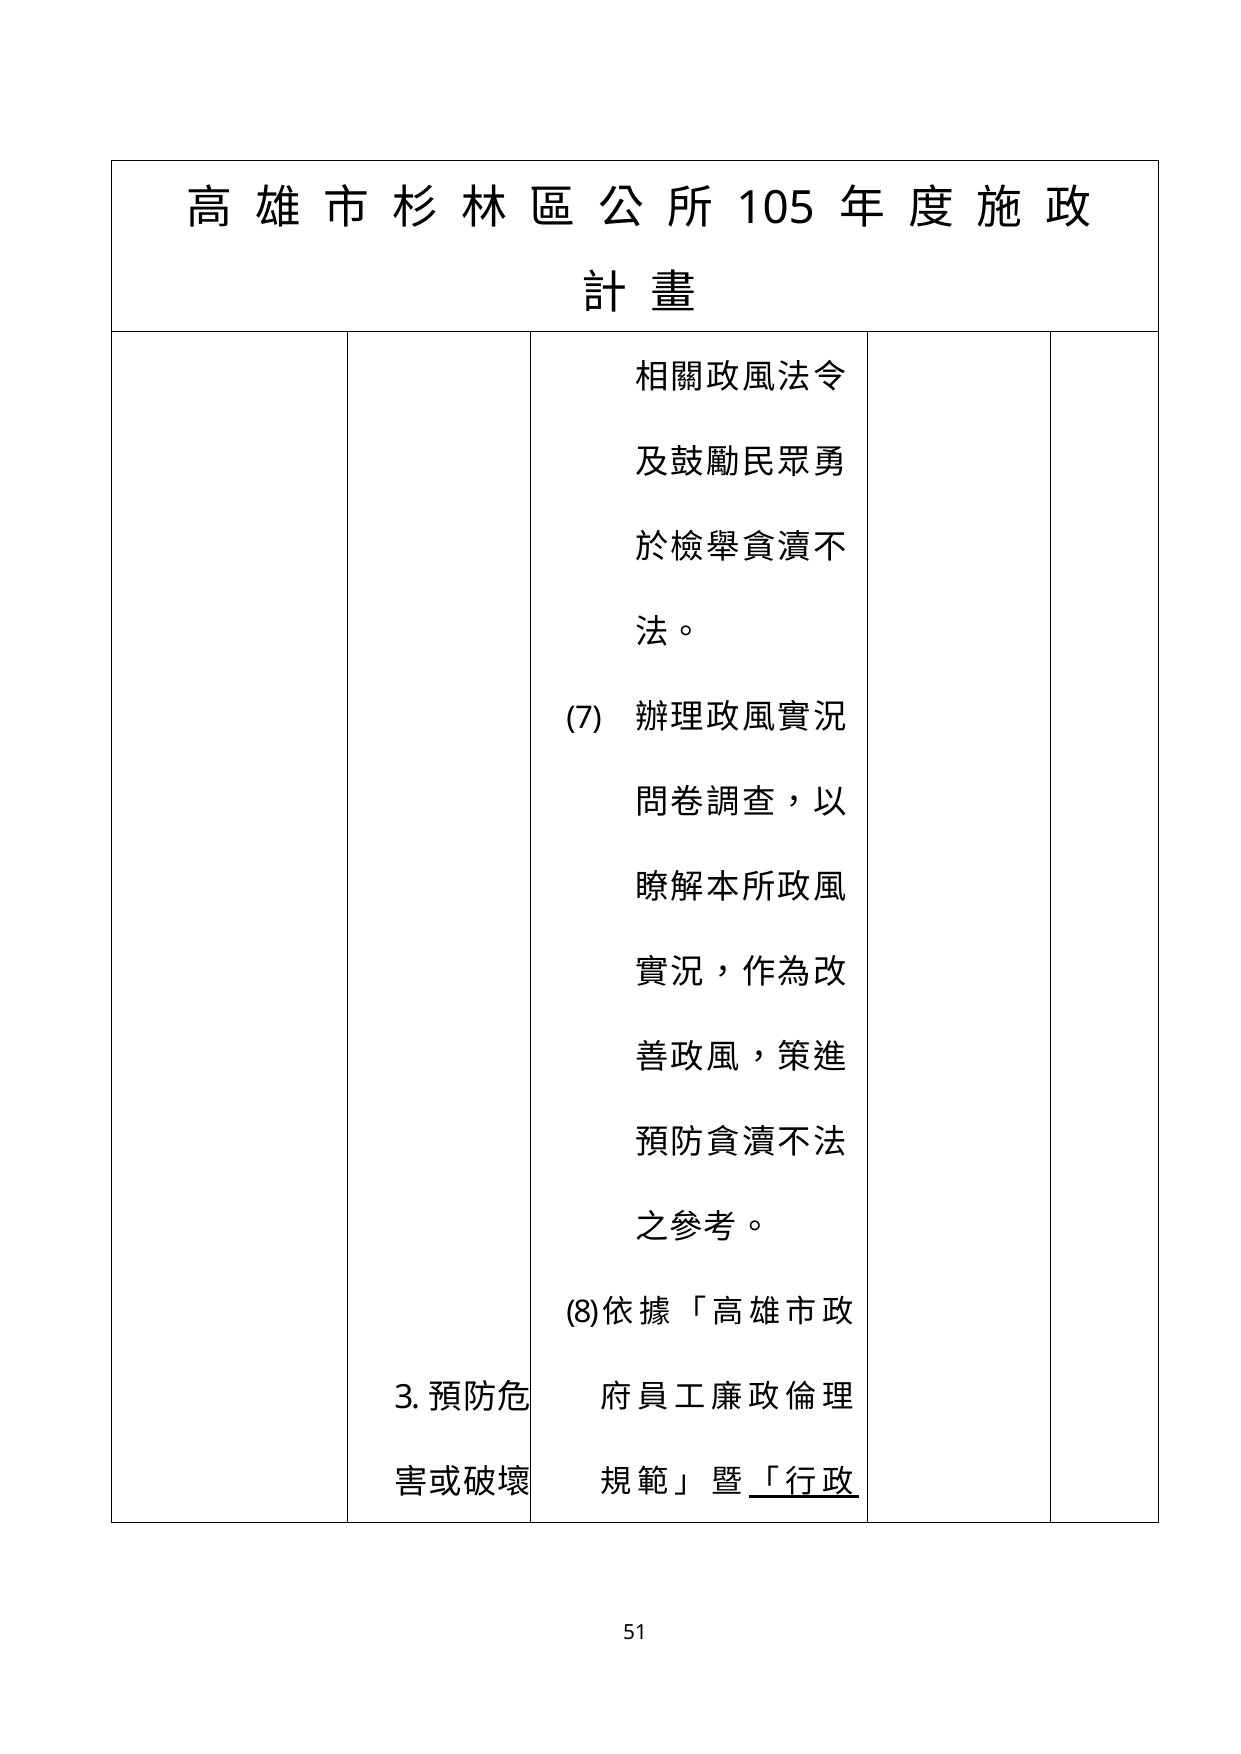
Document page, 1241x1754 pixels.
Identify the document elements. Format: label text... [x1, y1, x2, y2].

table_header 高雄市杉林區公所105年度施政計畫 [112, 161, 1158, 331]
table_cell 「一般行政-行政管理」 工作計畫項下 5978000元 「區公所業務-業務管理」&「基層建設-小型工程」 工作計畫項下 14638000元 6800000元 [868, 332, 1050, 1522]
table_cell [1051, 332, 1158, 1522]
table_cell 壹、一般行政 一、秘書室業務 (一)文書檔案管理 (二)庶務（財產、廳舍）管理 (三)財產管理 (四)出納管理 (五)研考業務 二、人事業務 人事管理 三、主計業務 (一)歲計 (二)會計 (三)統計 四、政風業務 區公所業務 民政業務 公職人員選舉 健全基層組織 里幹事服勤管理 (四)里鄰長福利及講習 (五)改善市容查(通)報 (六)改善民俗 (七)調解業務 (八)宗教業務 (九)祭祀公業申請案件之處理 (十)地政業務 (十一) 全民運動或國民教育 (十二) 社會教育暨家庭教育 (十三) 醫療防疫保健 (十五) 民防組訓 (十六) 動員應變業務 (十七) 原住民生活輔導 （十八） 客家業務 (十九) 災害防救 (二十) 古蹟及歷史建築清查提報 (二十一) 役政業務 （二十二）法制業務 四、農業業務 （一）農地 管理 （二）農業推廣與糧食生產調查 （三）水土保持 （四）林務 管理 （五）畜水產業務 （六）其他 伍、經建業務 (一)道路橋樑工程 (二)各項工程管理 (三)都市計畫 (四)水利業務 (五)建築管理 (六)辦理工廠校正暨營運調查 （七）稅務工作 (八)基層建設小型工程 陸、社政業務 (一)社會福利 (二)社區發展管理 (三)社會救助 （四）社會運動 [112, 332, 347, 1522]
table_cell 1.加強處理機要、機密文件業務，達到迅速、確實效果。 2.加強文書管理 3.印信典守 4.加強檔案管理 1.財產登記 2.廳舍修繕維護 3.充實本所資訊設備 4.財產增置 5.財產經營 6.財產養護 7.財產減損 8.車輛管理使用 9.車輛保養及修理 10.職工管理 11.辦公廳舍管理 12.處理法院各項拍賣案件 13.財務及物品採購 14.驗收保管 15.登記與報廢 16.勞務招標 依照財產管理辦法規定辦理 依照規定辦理，以達到隨收隨解之目標。 1.擬定研究發展計畫，提高工作效率。 2.公文查詢、稽催、杜絕公文積壓或延誤。 3.管制業務，確實執行。 4.強化施政計畫作業，落實施政績效。 5.加強行政革新方案，做好為民服務工作，促進區政革新績效。 6.持續推動辦公室自動化作業 7.管制考 核各項計 畫、陳情案件列管及特定管制件之審核 1.組織編制 2.貫徹考試用人，任免、遷調、銓審作業依限辦理 3.考核獎懲 4.訓練進修 5.待遇福利 6.退休撫卹 7.勤惰管理 8.人事資料管理與服務 9.賡續推動參與及建議制度、性騷擾及性別歧視防治、拔擢績優女性落實性別主流化 1.單位預算之籌編 2.單位預算分配及執行 3.追加（減）預算及動支預備金之辦理。 嚴密預算執行，發揮會計管理功能 辦理各項統計業務，發揮統計支援決策功能 1.政風預防工作 2.加強公務機密維護 3.預防危害或破壞事件 4.貪瀆發掘 5.查處檢舉事項 1.投開票所工作人員訓儲講習 2.配合高雄市選舉委員會辦理第14任總統副總統暨第9屆立法委員等選舉工作。 1.核定各里辦公處工作計畫 2.召開里業務會報及里長座談會 3.資深里鄰長獎勵及特優里鄰長表揚 4發揮區政聯繫會報 1.加強里幹事服勤 2.舉行里幹事工作會報 1.辦理鄰長講習 2.辦理鄰長參訪各項建設活動 3.里鄰長喪葬補助費 4.鄰長交通費 5.義務職辦公補助費 6.里鄰長健康保險 1.維護市容整潔促進美化環境以增進市民生活品質 2.查報有牌廢棄車輛 1.統一拜拜 2.婚喪喜慶節約 3.端正禮俗宣導 1.排除糾紛，疏減訟源，增進社會和諧。 2.法律諮詢服務 1.辦理寺廟、教會(堂)登記之申請。 2.加強寺廟、教會(堂)管理與輔導。 3.輔導寺廟、教會(堂)興辦公益慈善活動。 祭祀公業之清查 1.協助推行平均地權政策 2.確保三七五減租之成果，維護租佃雙方權益 3.調解耕地租佃爭議，疏減訟源 4.租佃爭議案件 5. 非都市土地使用管制 1.配合推行義務教育、普及國民教育。 2.依國民體育法第4條第2項之規定：「應置體育行政人員，負責轄區內 國民體育活動之規劃、輔導及推動事宜。 舉辦各項藝文活動端正社會風氣，提升市民生活品質。 1.醫療防疫保健工作及疫苗接種 2.登革熱防治宣導 3.有效預防流感感染 4.愛滋病及結核病防治宣導 5.老人免費裝假牙服務 6.預防食品中毒5要及認識食品風險 7.社區健康營造 8. 自殺防治守門人訓練 9.高風險通報 10.反毒宣導 11.精神疾病辨識及社區(疑似)精神病患護送技巧訓練 12.檳榔危害 、菸害防制及癌症防治宣導 13.社區長期照顧服務 13.國家清潔週推行消除髒亂 14.環境清潔美化競賽 15.整頓社區環境衛生 1.加強民防團隊員編組管理 2.民防團隊常年訓練 3.執行上級交辦之民防演習 1.人力、物力調查及徵購洽借 2.增設消防栓及設備 充實年度各項動員整備工作，以強化全民國防理念。 改善原住民生活，輔導原住民就業。 發展保存客庄文化 1.防災宣導 2.辦理災害防救措施 1.古蹟提報 2.歷史建築提報 1.辦理兵役編練業務 2.辦理兵役徵集業務 3.辦理兵役勤務業務 4.辦理兵管理業務 5.辦理替代役備役理業務 6.戶役政系統管理業務 國家賠償 法制作業 1.農業設施容許使用同意書核發 2.農業用地使用證明書之核發 1.水旱田利用調整計畫 2.規劃有機農業區 3.農情調查 4.農業天然災害查報及救助 5.糧食生產環境維護 5.農地利用綜合規劃 山坡地查報 造林業務 1.陸上水產養殖調查及登記證申請 2.家畜情資調查 1.查編與農業經營不可分離之土地 2.農機管理 3.葫蘆文化產業推展 1.積極爭取補助興建（改善）道路橋樑及維護,並加強工程品質抽驗,以提升工程品質。 2.配合政府採購法實施,依公平公開採購原則辦理發包,確保工程品質。 1.辦理小型工程 2.執行6公尺以下道路等工程管理 3.公園綠地綠美化及認養管理。 辦理都市計畫行政管理及使用分區證明核發。 1.辦理河川、區域排水與野溪等清理疏濬改善。 2.水利行政之處理及水利事業之興辦 3.回饋金業務 依建築法規定辦理行政業務及違章建築管理。 工廠校正 協辦稅務事宜。 1.老人福利 2.身心障礙者福利 3.兒童、婦女福利 4.兒童及少年保護與高風險家庭通報篩檢 1.加強推行社區發展工作 2.社區長期照顧服務 1.低收入戶及中低收入戶 2.醫療補助 3.急難救助及馬上關懷 4.災害救助 5.辦理全民健保業務 6.辦理國民年金業務 7.辦理就業輔導 配合節日慶典 [348, 332, 530, 1522]
table_cell (1)蒐集輿論反映資料，專人慎重處理，以達行政效率。 (2)機密案件依照規定辦理，以確保文書作業安全。 切實依照「高雄市政府文書處理實施要點」及有關法令規定，辦理公文收發、繕校工作。 依照「印信條例」及有關法令規定管理與使用印信。 設置專人，依照「高雄市政府文書處理實施要點」及有關法令規定辦理，使文卷案案可稽，並加強作業效率，提昇管理與應用功能。 (1)財產增減、移動登帳報告登記。 (2)財產增減月報、半年報、報廢表之編擬年統計表並定期(不定期)盤點清查。 （3）「市有財產管理系統」線上作業。 充實辦公廳設備，維護公共安全及營造優質洽公環境品質。 汰換及增購資訊硬、軟體設備，提升本所網路品質及資通安全。 (1)財產撥入接收捐送及購置之處理。 (2)財產之購置及營造請購單證簽辦與核定。 (3)財產之採購依據政府採購法規定辦理。 (4)採購驗收完畢後，採購單位將財產增加單、發票及有關文件，送會計單位查核確認後為財產產籍之登記。 (1)房地產等不動產權登記。 (2)辦理一般產權責任簽證。 (3)房地產租借事項。 (4)一般財產租借事項。 (5)租借爭執處理。 (1)財產損毀及遺失之調查理賠事項。 (2)財產保護及修繕事項。 (3)擬定消防防護計畫書，依規定進行消防編組，定期進行消防演練，期能落實火災、地震等災害預防。消防設備及飲水設備安全檢測。 (4)財產稅費及防護保險之處理。 (1)財產之報損、報毀或撥出之核定。 (2)辦理動產變賣標售事項。 (3)財產各項報表編報。 (1)車輛購置、贈與、移撥及報廢。 (2)車輛登記檢驗領照納稅事宜。 (3)車輛之保險事項。 (4)車輛之調派。 (5)油料與材料、工具報銷。 (6)車輛耗油量月報表之編造。 (7)車輛肇事之處理。 (1)車輛檢修報告及經費報銷。 (2)未合保養及修理事項之處理。 （1）依工友管理規定。 （2）依高雄市政府事務勞力替代措施推動方案及相關規定辦理。 (1)單位及人員清潔檢查工作。 (2)辦公處所佈置及調整建議。 (3)配合清除髒亂有關推行衛生清潔檢查工作。 (4)辦公廳內外環境之美化。 (5)辦公廳搬遷、計劃、進度、合約簽訂。 將拍賣案予以公告並及時依限將處理情形函復法院。 (1)編製年度物品購置概算。 (2)成躉採購之物品核定。 (3)辦理有關事務物品之採購。 (4)事務機械器具之保管養護。 (5)運動器材之保管養護。 (1)物品驗收後之處理。 (2)非消耗性物品之借用登帳。 (1)報廢物品之處理。 (2)物品收支月報。 (3)物品收支登帳。 (1)依據政府採購法規定辦理招標公告。 (2)開標結果之簽報。 每半年填報半年報表，每年填寫年報表送財政局備查。 現金(支票)出納保管，經常與各課室密切維繫協調，依法執行，收支隨時登記，數字力求正確無誤確實。 (1)協助各課室提出研究發展計畫以助益區政革新。 (2)依照研究單位或個人所提研究計畫呈報市府敘獎。 (1)切實執行稽催工作，掌握公文處理流程。 (2)加強實施本所訂定之「人民陳情案件作業流程處理期限」，以提高時效。 (1)上級交辦及重要業務列入追蹤管理。 (2)有關業務之協調與連繫。 (1)研擬下年度施政計畫先期作業，函報民政局審核後報府審議。 (2)擬訂下年度施政計畫草案報府審查並轉送市議會核備。 (1)賡續本所辦理為民服務平時考核工作。 (2)繼續實施「表揚績優地方人士實施要點」鼓勵提倡熱心公益者。 (3)與人民有關業務做到單一窗口櫃台化，達到一貫作業要求。 (4)規劃辦理以電話及通訊處理申請案件及簡化各項申請書表及其流程，以達到便民目的。 (5)舉辦為民服務工作人員講習及分組研討以提高素質。 (6)提供民眾便捷的各種意見反映管道。 (7)撰擬每年度為民服務工作績效報告。 (1)配合市府資訊中心戶役政電腦連線，持續推動辦公室自動化，並加強培訓區政資訊人員備用。 (2)申請資訊設備，推動辦公室自動化。 (1)人民陳情案件 均依規定追蹤列管,期限內辦妥以達便民措施。 (2)接獲人民訴願案即予列管，詳查處理情形，以合情、合理、合法的原則，慎重妥善處理。 (1)依「各機關職稱及官等職等員額配置準則」等規定檢討組織編制。 (2)推動策略性人力資源管理措施及落實顧客導向之人事服務，貫徹分層負責，權責劃分明確，公文流程縮短，發揮行政效能。 (1)依法組成本所甄審委員會，以公開、公平、公正辦理陞遷審議。 (2)職務出缺，除由現職人員陞補外，均申請分發考試及格人員，以貫徹考用合一政策，或依業務需要商調他機關現職人員。 (3)依法辦理本所公 務人員任免遷調及銓審作業。 (4)落實照顧弱勢族群工作權，依規定進用身心障礙人員。 (1) 綜覈名實、信賞必罰，建立平時考核動態資料，作為考績獎懲及任免遷調之依據。 (2)依相關法令公正、公平辦理另予考績、年終考績及專案考績。對平時工作積極、業績優異或品德操守良好，有具體事蹟之人員予以激勵表揚。 (3)依照「行政院及所屬各機關公務人員平時考核要點」等相關法令加強勤惰管理，強化公務紀律，加重單位主管督導責任。 (1)加強推動「公務人員終身學習推動方案」、「各機關鼓勵公務人員積極學習英語具體措施」及「型塑學習型政府行動方案」,「推動公務人員數位進修計畫」等方案，派員參加各項訓練，培養公務人員創新觀念，提昇服務品質。 (2)鼓勵員工在職進修，積極參與各項研習課程,提升本所公務人員人力素質。 (1)按中央有關規定覈實支給員工待遇、獎金、子女教育補助費、各項生活津貼及國民旅遊卡休假補助等其他給與維護員工權益。 (2)確依「公教人員保險法」辦理公、務人員公保事宜。 (3)確依行政院89年11月9日台89院人政給字第211130號函示「推動維護公務人員健康管理」編列預算補助40歲以上職員健康檢查費事宜。 (4)全民健康保險：依全民健康保險法及有關規定辦理公務人員及其眷屬全民健康保險。 (1)依規定辦理退休、撫卹、資遣案件，並購買獎牌、紀念品等贈送退休人員。 (2)主動宣導有關公務人員退休撫卹之相關權益事項。 (3)依規定實施退休人員照護事項。 (4)每年1月16日、7月16日定期發放月退休金、撫慰金；並依規定於春節、端午節及中秋節發放三節慰問金及68年以前早期退休人員年節照護金暨7月16日發放年撫卹金，充分照護退休、撫卹人員。 (5)按時於行政院人事行政總處ECPA之軍公教人員退休撫卹資料調查表正確填報資料。 (6)按時繳納當月退撫基金費用；推動退休公務人員參與志願服務。 (1)切實執行簽到退管理，對本所員工出勤，每月依規定實施不定期、不定時抽查維護辦公紀律。 (2)落實職務代理制度，建立職務代理人名冊，確實執行。 賡續建立或更新機關與個人資料，按時填送各項表報。 配合ecpa人事服務網路平台，賡續推動「人力資源管理資訊系統」（WebHR），並隨時異動更新，維持人事資料即時性與正確性。 加強實施員工參與及建議制度，以提升行政效率。利用集會等各種傳遞訊息方式，加強宣導性騷擾、性別歧視防治觀念及申訴管道，並積極拔擢績優女性同仁，並依限填報相關資料參加市府推動性別主流化。 依中央及地方政府預算籌編原則、高雄市地方總預算案歲出概算編製應行注意事項及高雄市地方總預算編製作業手冊及有關規定，就各業務單位工作計畫所需，核實編製年度歲入與歲出預算。 預算完成法定發布或核定保留程序後，依直轄市及縣(市)單位預算執行要點及市府補充規定，參照各業務單位年度工作計畫進度，編製預算(保留)分配表函報本府主計處核定後付諸實施，並切實監督執行。 依直轄市及縣(市)單位預算執行要點規定，執行年度預算時，如有合於中央及地方政府預算籌編原則所定得請求提出追加(減)預算情形者，得報請市府核准辦理；如有合於預算法第七十條各款情事且經檢討年度預算相關經費確無法容納，得申請動支第二預備金；另依高雄市政府動支災害準備金作業要點規定，及時辦理動支災害準備金作業。 (1)經費動支簽核應與預算編列用途相符;預算執行應與計畫進度相合，如有落後，促請業務單位注意檢討改進。 (2)採購計畫應依政府採購法及相關子法規定程序辦理。 (3)健全財務秩序，加強財務內控，除嚴格審核各項收支憑證外，不定期實施現金、票據與證券查核等。 (4)依據簿籍按月編製會計報告;上半年編製半年結算報告，按年編製單位決算。 (5)各項支付案件依法審核，除採購卡給付項目外，儘速隨到隨辦，完成支付手續，一般以不超過五天為限。 (1)訂定本所統計業務實施計畫及執行情形之檢討。 (2)辦理各類公務統計報表之審核與管理。 (3)編製區政統計總報告。 (4)辦理公務統計報表內部稽核。 (5)配合及協調辦理各項統計調查工作。 (6)兼(協)辦統計調查人員之遴選與聯繫。 選定易滋弊端業務項目辦理業務稽核，先期發掘業務缺失並提出改進措施。 透過各種會辦案件或召開政風座談會及執行專案訪查，研提業務興革建議，提昇機關廉能形象。 聘請具法律素養之專家、學者，利用各種集會場所講解端正政風、防制貪瀆相關法令，增進員工法律常識。 檢討本所「無效率不便民」之行政規章，並透過廉政會報及主管會報適時修正，以提昇行政效率及消弭貪瀆成因。 主動發掘員工廉能事蹟，簽報首長公開表揚或獎勵，樹立公務員優良典範。 利用各種集會場所及透過媒體、網路宣導相關政風法令及鼓勵民眾勇於檢舉貪瀆不法。 辦理政風實況問卷調查，以瞭解本所政風實況，作為改善政風，策進預防貪瀆不法之參考。 (8)依據「高雄市政府員工廉政倫理規範」暨「行政院及所屬機關機構請託關說登錄查察作業要點」妥處相關案件，並依規定登錄建檔。 (9)主動配合業務單位活動加強辦理反貪、反詐騙及消費者保護等宣導作為。 (10)彙集本所採購資訊，釐析異常案件，實施重點稽核，防制弊端發生，提升施政品質。 (11)每半年召開廉政會報乙次。 加強公務機密維護宣導工作。 實施定期與不定期機密維護檢查，發現缺失立即簽請改進。 定期辦理公務文書資料密等變更註銷作業。 針對重要行政會議及採購底價等易滋洩密事項或有關國家安全、國家利益事項，協調策訂嚴密專案保密措施，杜絕洩密情事。 加強洩密資料蒐報及查處。 辦理專案資訊機密維護檢查，配合資安演練，機先消弭資安事件，有效確保機關資訊安全。 依照本所環境特性研修訂「預防危害或破壞事件實施計畫」乙種，並結合行政力量確實執行。 實施定期與不定期預防措施安全狀況檢查，發現缺失立即簽請改善。 依據本所門禁管理安全措施確實辦理並配合保全公司，加強巡邏查察，以確保機關安全。 春安、十月慶典或專案期間召開安全維護會報，以落實安全維護功能。 依據「高雄市政府及所屬各機關處理人民陳情案件要點」及「高雄市政府處理民眾抗爭事件處理程序及聯繫作業執行計畫」有關規定，協調主管單位妥處民眾集體陳情案件，加強重大偶突發或危安事故之預警資料蒐報，並於事件發生1小時內，通報上級機關。 蒐集違反國家安全法第2條之1情事及有關危害國家安全及影響國家利益之資料，提供調查機關處理。 加強查察員工品德生活違常、行政缺失等情事，審慎研析案情，以發掘貪瀆不法。 對易滋弊端之業務，如採購案件，積極發掘，查處貪瀆不法案件。 依據行政院頒「獎勵保護檢舉貪污瀆職辦法」，受理各類檢舉案件，並依法審慎處理。 依據高雄市選舉委員會訓儲相關規定辦理。 依據總統副總統選舉罷免法、公職人員選舉罷免法及相關規定辦理。 依照高雄市里區域調整暨鄰編組辦法規定，要求各里辦公處擬訂年度工作計畫報區公所審核，並注意其執行績效，適時加以考核。 召開里業務聯繫會報，報告業務狀況、檢討改進里行政工作之推行及彙集建議案作妥切之處理。 特優里鄰長就現任且 無不良事蹟者，依規定程序及名額提經區務會議通過後報請市政府頒獎表揚。 結合轄內各單位整體力量，推動地方建設，提高服務品質。 (1)依據高雄市政府民政局訂頒之「高雄市里幹事服勤要點」辦理。 (2)訪問目的為瞭解里民一般狀況，發現困難問題主動為其服務。 (3)適時整理戶長資料之異動，並將訪問結果登記在戶長資料卡。 (4)為強化里幹事之勤，由民政課長及督導考核小組分定期與不定期方式赴里督導，並填訪查表送區長核閱，區長並作重點督導。 舉行里幹事工作會報，由各課室主管，提示工作事項，著重工作檢討、疑難問題之解決，並作成紀錄送區長核閱。 擬訂鄰長講習計畫，以溝通作法，促進政令之推行。 (1)擬訂鄰長參訪各項建設活動計畫及參加注意事項。 (2)調查參加參訪各項建設活動人數。 (3)依照計畫分梯次執行。 里鄰長於任期內死亡者，發給1次喪葬補助暨遺族慰問金，其標準如下： (1)里長：2萬元。 (2)鄰長：1萬5仟元。 每位鄰長每人每月2,000元交通費。 每位里鄰長每人每月240元。 依據全民健康保險暨相關規定辦理。 (1)要求里幹事鼓勵並宣導轄內市民自動自發(反映)改善市容。 (2)依據「高雄市政府改善市容查(通)報實施要點」辦理，對改善市容案件儘速填寫查(通)報，逕送業務有關機關辦理，並轉報市府處理。 在轄區內如有發現廢棄車輛，要求各里幹事及時查報並函轉警察單位辦理。 (1)勸導農曆7月普渡及同一主神祭典在同一天舉行。 (2)宣導中元節配合集中焚化紙錢。 (3)執行祭典拜拜節約不赴宴、不宴客，公務員率先倡導力行。 (1)組織改善民俗勸導小組勸導民眾實踐節約。 (2)勸導市民參加集團「婚禮」力求節約，不舖張。 利用各種集會(里民大會及寺廟基層會議)時宣導。 (1)利用各種集會，廣予宣導調解功能。 (2)及時召開調解委員會議調解糾紛。 每月第二週週六服務區民 不定期清查、訪視轄區內未登記之寺廟、教會(堂)，積極輔導辦理登記。 (1)加強財務稽核。 (2)輔導健全組織。 (3)掌握動態，出席各項會議。 (4)加強溝通互動、協助解決各項疑難問題。 輔導節約祭典費用，興辦公益慈善活動，以彰顯宗教慈悲濟世、教化社會、造福人群之精神。 (1)輔導祭祀公業土地派下提出祭祀公業土地登記。 (2)核發祭祀公業派下員證明。 配合宣導公告土地現值相關事宜。 (1)依耕地三七五減租條例、高雄市耕地租約登記自治條例及相關法令規定辦理耕地租約續訂、變更、終止、註銷、更正等事項。 (2)依耕地三七五租約清理要點及相關法令規定清理耕地三七五租約，遇有租約資料與實情不符部分，則後續依有關規定辦理。 (3)對於訂有三七五租約者，隨時與地政事務所聯繫依異動情形（例如終止租約、徵收、重劃、重測、分割、合併）釐正租約登記簿冊。 (1)依耕地三七五減租條例、高雄市政府及各區公所耕地租佃委員會設置要點、高雄市各級耕地租佃委員會調解調處須知等關法令規定辦理耕地租佃爭議調解。 (2)審查租佃爭議調解申請案之資格與附繳證件，並於調解前先實地勘查土地使用現況。 (3)調解會議決議內容應具體明確，會議紀錄（含筆錄）應報市府備查。 (4)經調解成立案件函報市府耕地租佃委員會發給證明書，調解不成立案件移請市府耕地租佃委員會調處。 (5)如遇天災時，召開耕地租佃委員會，勘查歉收情形，並議定減租辦理，陳報市府。 召開租佃委員會辦理。 配合非都市土地使用管制規則第5條規定，查報違反非都市土地使用管制。 (1)召開「強迫入學委員會」，執行強迫入學條例施行細則有關規定事項，並隨時追蹤中輟通報學生，執行強迫入學規定。 (2)適時調查區內學齡兒童，確實審核戶籍資料，並依學區劃分填送入學通知單。 (3)配合各校輔導休學或中輟之學生，繼續完成9年國民教育 (1)專人辦理國民體育業務。 (2) 配合體育署及本市推展全民運動政策，規劃主、承辦體育活動、輔導及推動區內社會團體辦理體育活動。 (1)加強配合推行莊敬自強端正禮俗宣導。 (2)適時配合舉辦各種社教活動。 (3)洽請社團寺廟舉辦有意義的文教活動。 (4)加強宣導守法觀念，鼓勵社區自主精神意識，以塑造優質環境，培養居民認同感。 （5）辦禮春秋季藝文活動及國語文競賽。 (1)協助衛生單位推行醫療保健及公共衛生工作。 (2)鼓勵市民按時接受各項疫苗接種。 (1)每月定期召開登革熱區級防疫指揮中心會議，建立跨單位合作機制。 (2)輔導各里成立環境整頓或環境改造相關工作之志工隊。 (3)規劃辦理里鄰長登革熱研習會及社區民眾登革熱衛教宣導。 (4)請里幹事查報各轄區破損空屋並函報各權管單位。 (5)病媒蚊調查布氏指數三級以上里段，於3-7日內動員清除孳生源工作（落實三級大掃除、四級大掃蕩）。 (6)協調各權責機關根本處理轄區內積水地下室、破損空屋、髒亂空地、廢輪胎廠、回收場、陽性水溝、大型隱藏性孳生源。。 落實大雨後48小時七大列管點複查及登革熱防治工作。 (1)於流感大流行時，配合衛生單位執行轄區臨時集中收治隔離場所防治措施。 (2)利用各種集會協助宣導市民接種流感疫苗及流感防治措施。 (3)配合衛生單位辦理流感種子教師與防疫志工組隊培訓。 (1)利用各種集會協助宣導愛滋病、結核病防治及七分篩檢表 (2)鼓勵市民利用轄區衛生所資源，接受愛滋病毒篩檢。 (3)協助經濟弱勢者參與X光巡檢活動。 (1)配合衛生單位強化轄區內里長、里幹事推動「老人免費裝假牙」人員在職教育訓練。 (2)結合社區資源宣導「老人免費裝假牙」政策。 (1)協助宣導預防食品中毒5原則：要洗手、要清潔、要生熟食分開、要澈底加熱、要低溫保存。 (2)協助宣導民眾均衡攝取各類新鮮食物，減少因攝取大量單一食物而提高特定汙染物質之風險。 結合社區組織、團體推動社區健康營造。 (1)配合衛生單位針對所轄里長、里幹事辦理自殺防治守門人訓練，落實守門人功能，訓練成果累計達轄區里數80%以上。 (2)利用行政資源及各項集會協助推動安心專線：「0800788995」。 落實社區內自殺高風險個案之發掘、關懷、轉介及通報。 (1)針對社區網絡內里長、里幹事辦理毒品防制宣導課程，以增進其毒品防制知能，並建立社區藥物濫用防制網絡，以提升預防成效。 (2)協助宣導24小時不打烊免付費戒毒成功專線0800-770-885，及法務部藥頭檢舉專線0800-024-099*2。 配合參加衛生單位辦理針對社區網絡內里長、里幹事社區(疑似)精神病患辨識及護送就醫技巧訓練。 (1)於跑馬燈或LED看板播放「檳榔子本身就是致癌物，即使不加紅灰、白灰、荖花、荖葉等添加物，嚼它就是會致癌」、「政府提供免費子宮頸癌、乳癌、大腸癌、口腔癌四項癌症篩檢，符合篩檢資格民眾請洽各區衛生所」及「室內公共場所、室內三人以上工作場所及大眾運輸工具內全面禁止吸菸，違者將罰鍰2千至1萬元」。 (2)協助本市衛生所辦理癌症防治篩檢及菸害防制工作。 (1)協助發掘及通報社區有長期照顧需求個案。 (2)結合社區資源宣導長期照顧服務。 召開推行會報及檢討會。 加強各社區、機關學校環境清潔綠美化。 （1）加強社區共共衛生設施及家戶衛生教育。 （2）資源回收及垃圾減量。 （3）廚餘回收再利用。 (1)依據內政部國防部函頒「民防團隊編訓服勤實施規定」辦理。 (2)本區民防團、分團經常檢討。 依上級規定辦理。 遵照上級所頒演習計畫及規定辦理。 調查戰時可動員人力、物力，隨時掌握動員及徵購徵用。 （1）運用民間及學校力量協助維持交通安全。 （2）人口密集處逐年增設消防栓，以加強防火設施。 (1)依據市府年度動員分類執行計畫策訂本區動員執行計畫。 (2)辦理動員之協調、訓練與演習工作。 (1)配合辦理原住民微型經濟活動貸款、專門人才獎勵、購屋補助、整修建住宅補助及綜合發展基金貸款、國宅配售、法律服務、協助解決生活上所遭遇之困境，使其獲得實質之照顧。 (2)積極鼓勵原住民青年參加職業訓練，習得一技之長，提升生活水準。 (3)宣導原住民登記族別，提升族別註記率。 (4)輔導原住民加入全民健康保險、國民年金，保障醫療權益。 (5)輔導原住民繳納國民年金。 （1）辦理慶祝全國客家日活動。 （2）辦理客庄民俗節慶、客家產業等特色活動。 （3）營造客庄聚落環境風貌。 （4）成立客語推行委員會，協助轄區推動客語教學及客家文化活動。 (1)依轄區特性舉行防火防災(防颱、防震)宣導。 (2)印製相關防火宣導資料、標語實施里鄰宣導。 (3)利用里民大會及鄰長會議宣導居家防火、用電安全等防災宣導。 (4)輔導市民自行購置維護滅火器等消防器材及裝設照明及監視錄影設備。 (1)依據「高雄市地區災害防救計畫」及災害防救法相關規定辦理。 (2)配合「市級災害應變中心」之成立，於內部成立「緊急應變小組」，執行「災害應變中心」交付之各項災害防救任務。 (3)執行災情查報任務，並將災情彙整定時回報「災害應變中心」。 (4)整合災害防救相關業務，並由專人辦理。 依據文化資產保存法相關規定辦理。 填報調查表，並檢附相關照片、地籍圖及歷史、文化、藝術、建築等價值內涵後，加蓋填報機關印信提報本市文化局辦理。 (1)依據國民兵戶籍遷出(入)，而依規定辦理本區國民兵役除(列)管理。 (2)協助市政府調集役政人員，辦理役政人員在職訓練。 (3)辦理國民兵年度總清查 (4)依據規定辦理本區內兵要地誌調查。 (5)辦理本區列管之已訓及代訓國民兵分證明書發放。 (1)辦理役男身家調查及因戶籍遷出(入)之役男除、列額異動管理。 (2)辦理役男徵兵調查及預官體檢等事宜。 (3)辦理役男軍種、兵科、籤號抽籤事宜，以確定其所徵集之軍種及順序。 (4)辦辦理常備兵、預官、補充兵、及替代役徵集入營事宜。 (5)辦理役男申請復檢、年度難以判定體位複檢補檢等事宜。 (6)辦理在學學生因故 休、退學之因案緩徵人員處理等事宜 (7)為役男條件符合者，依規定辦理延期入營事宜。 (8)依規定辦理妨害兵役案件及行方不明役男查察，並會請戶政所、警察局、境管局等單位，協助查案。 (9)將本區就讀軍、警校 之學生列名管理及註記，若因故未就讀，則納入徵處。 (10)辦理役種區劃、提前退伍申請及禁、免役案件處理。 (11)受理役男替代役申請及出國請申請各項業務。 (1)辦理在營軍人及替代役在役徵屬生活扶助各項業務。 (2)辦理在營軍人貧困徵屬各項生育及喪葬補助事宜。 (3)協助推行役政有功人員表揚。 (4)配合上級兵役宣導及留守業務處理。 (5)辦理在營軍人貧困徵屬免費就醫申請及全民健保補助傷亡慰問及善後處理。 (1)辦理後備軍人異動管理、緩召業務。 (2)歸鄉報到、輔導就業、在職訓練等工作。 (3)協助高雄市後備司令部辦理後備軍人教育及點閱召集。 (4)受理後備軍人退伍令遺失或破損補換發、轉免役等各項申請事宜。 (1)依照替代備役難管理規定，受理替代役人員報到列管並嚴密辦理異動連繫掌握替代役備役動態，於15日內通報有管單位辦理。 (2)依照替代役備役男管理規定，辦理替代役備役役男回役、免予回役陳報核定。 (3)依照管理作業規定每月清查歸鄉報到成果製表呈報市府並配合市府全面清查替代役管理資料。 (1)系統維護管理 (2)系統財產之管理 (1)加強宣導國家賠償法相關條文。 (2)如有發生國家賠償事件依國家賠償法相關規定辦理國家賠償。 研究不適合實際之有關法規建議修訂或廢除。 依據非都市土地容許使用農業用地作農業設施容許使用審查辦法辦理。 受理區民申請，檢證勘查，並依據「農業用地作農業使用證明認定」審查，符合後由本所核發證明書。 （1）維護農民福祉及生態環境，遵照上級政府訂頒計畫辦理確保糧食供需平衡。每年分為一期作及二期作下里受理、勘查與編造清冊。 （2）稻田多元利用-種植景觀綠肥，美化市容。 打造高產值有機養生精緻農業。 （1）依規定設置農情田間調查員分區、分段調查，彙整查報資料力求準確以供上級分析。 (2)每月份執行各花卉、雜糧及蔬菜等作物產量預測。 (1)天然災害發生期間，由本所查報災情，並立即速報給上級以作即時之應變。 (2)如經農委會公告本市達到農業天然災害現金救助區，則本所成立工作小組啟動現金救助工作，受理申報、現場勘認與編造清冊等業務。 加強輔導農民農藥使用安全，對農作物病蟲害有效防治及農藥殘留。另配合上級政府辦理滅鼠工作，以防鼠害。 提高農地利用價值輔導農民以科技方法協助農業生產俾增進農業生產力，提高農民所得。 (1)山坡地違規使用查報取締管理。 (2)山坡地保育利用宣導。 (3)衛星影像變異點查報。 於每年5至9月實施檢測工作，並依下列辦法受理申請： (1)平地造林依照行政院農業委員會訂定「平地造林直接給付及種苗配撥實施要點」，確實執行。 (2)山坡地造林依照行政院農業委員會與行政院原住民族委員會訂定「獎勵輔導造林辦法」辦理。 （1）依規定每月調查區內魚塭放養量及收穫量作為產銷輔導資料。 （2）陸上魚塭養殖漁業登記證之申請業務。 配合市府訂定計畫辦理調查作業。 (1)依據「查編與農業經營不可分離土地作業要點」辦理。 (2)受理申請期間為每年五月一日至五月三十一日；實地會勘時間為每年六月一日起至六月三十日止；並於每年七月三十一日前造冊。 依據「農耕用機器設備及農地搬運車使用免徵營業稅燃料用油作業須知」及「農業機械使用證申請及發證須知」辦理執行。 從葫蘆種植、雕刻、運用行銷、開發市場及創造商機。 依公共工程作業要點辦理抽驗,並加強督導監造單位監工,以提升工程品質。 確實依政府採購法實施細則等相關規定辦理。 協助執行颱風災害復建工程。 執行6公尺以下道路路面道路等工程監督、驗收等。 辦理各植樹綠化道路之養護工程。 核發都市土地使用分區證明書。 (1)建請市政府清疏區內各區域排水圳,促使排水暢通。 (2)建請市政府整治或清疏區內野溪,改善淤積問題以利排水。 (3)中小排水（一般排水）管理、新建、修建及計畫提報。 (1）雨水下水道管理、新建、修建及計畫提報。 (2）高雄市政府委託辦理事項 (3)道路側溝新建、修建及計畫提報。 (4)災修工程案件提報。 辦理高屏溪水質水量保護區水源保育與回饋計畫事項 (1)協助核發無自用農舍證明書。 (2)違章建築查報,請高雄市政府依法拆除違建物。 配合市府辦理「工廠校正暨營運調查」工作。 （1）配合財稅相關單位辦理各項稅務宣導。 （2）財產稅（房屋稅、地價稅）補單事宜。 依據新制定高雄市市區道路管理自治條例執行6公尺以下道路路面之改善及養護。 (1)辦理中低收入老人生活津貼。 (2)辦理中低老人暨身心障礙者特別照顧津貼。 (3)辦理重陽節敬老活動暨禮金發放。 (4)受理優惠記名卡的申請。 （5）辦理設籍本市1年且年滿65歲以上老人參加全民健保自付額補助及核退事宜。 (1)辦理身心障礙手冊製作相關業務。 (2)身心障礙者健康保險保險費補助。 (3)辦理各項身心障礙者生活補助、生活輔助器具費用及日間照顧及住宿式照顧費用補助。 (4)輔導身心障礙者減免汽車牌照稅及申報綜合所得稅,享有身心障礙者特別扣除額。 (5)身心障礙者就業服務、職業訓練宣導。 (6)辦理中低老人暨身心障礙者特別照顧津貼。 (7)辦理身心障礙者優惠記名卡的申請。 (1)辦理單親家庭子女生活、教育補助申請，經調查、核定後，列冊補助。 (2)受理特殊境遇家庭緊急生活扶助與子女生活津貼、托育津貼及教育補助證明等之申請審核及核定。 (3)受理弱勢家庭兒童及少年緊急生活扶助申請與初審，函送社會局複審及核定。 （4）辦理父母未就業家庭育兒津貼。 (5)受理特殊境遇家庭身分證明之申請審核。 (6)受理設籍前外籍配偶遭逢特殊境遇之家庭扶助之申請審核及核定。 (7)辦理弱勢兒童及少年生活扶助之申請審核及核定。 (8)受理弱勢兒童及少年醫療補助之申請與初審，送社會局複審、核定。 區公所里幹事及其他執行兒童及少年福利業務人員，於實施低收入戶家戶聯絡訪問或執行社會救助等業務時，應主動關懷轄內兒童及少年，發現符合兒童及少年保護或高風險指標之家庭立即通報社會局。 (1)輔導社區會務財務功能健全。輔導社區生產建設基金之運用與管理並定期（一年）查核存款情形。 (2)推展社區工作業務。 (3)督導社區確實辦理成果維護。 (4)輔導社區發展協會注重在地人才培力，促進永續經營。 (5)輔導社區發展協會推行社區福利服務。 (6)協助社區建立在地特色。 （1）結合社區資源宣導長期照顧服務。 （2）協助發掘及通報社區有長期照顧需求個案至本市長期照顧管理中心。 (1)辦理低收入戶、中低收入戶暨各項社會福利事項申請。 (2)積極輔導低收入戶就業自立。 (3)結合民間慈善資源辦理寒冬送暖，加強對低收入戶及中低收入戶家庭之照顧。 (1)辦理經濟弱勢傷病醫療、看護費用補助。 (2)辦理低收入戶及中低收入戶第五類福保身分納保業務。 辦理生活陷困之中低收入戶及低收入戶及經濟弱勢民眾急難救助申請，並評估層轉衛生福利部申請救助。 (1)依災害救助相關規定核發救濟金。 (2)建立救災物資及儲備作業機制，暢通災害期間救災物資調動管道。 (3)整備充實災害收容救濟站，辦理災害期間災民收容安置作業 配合上級政策落實全民健保工作。 依據國民年金法辦理被保險人所得未達一定標準資格辦理申請案件之受理、審核及年度總清查工作。並辦理欠費保險人訪視工作及地區性宣導活動等事項。 配合勞政單位宣導就業相關資訊。 （1）訂定各項慶典活動計畫。 （2）召集籌備會研討活動內容，熱烈慶祝各項慶典節日。 （3）表揚模範父親及母親活動。 [531, 332, 867, 1522]
